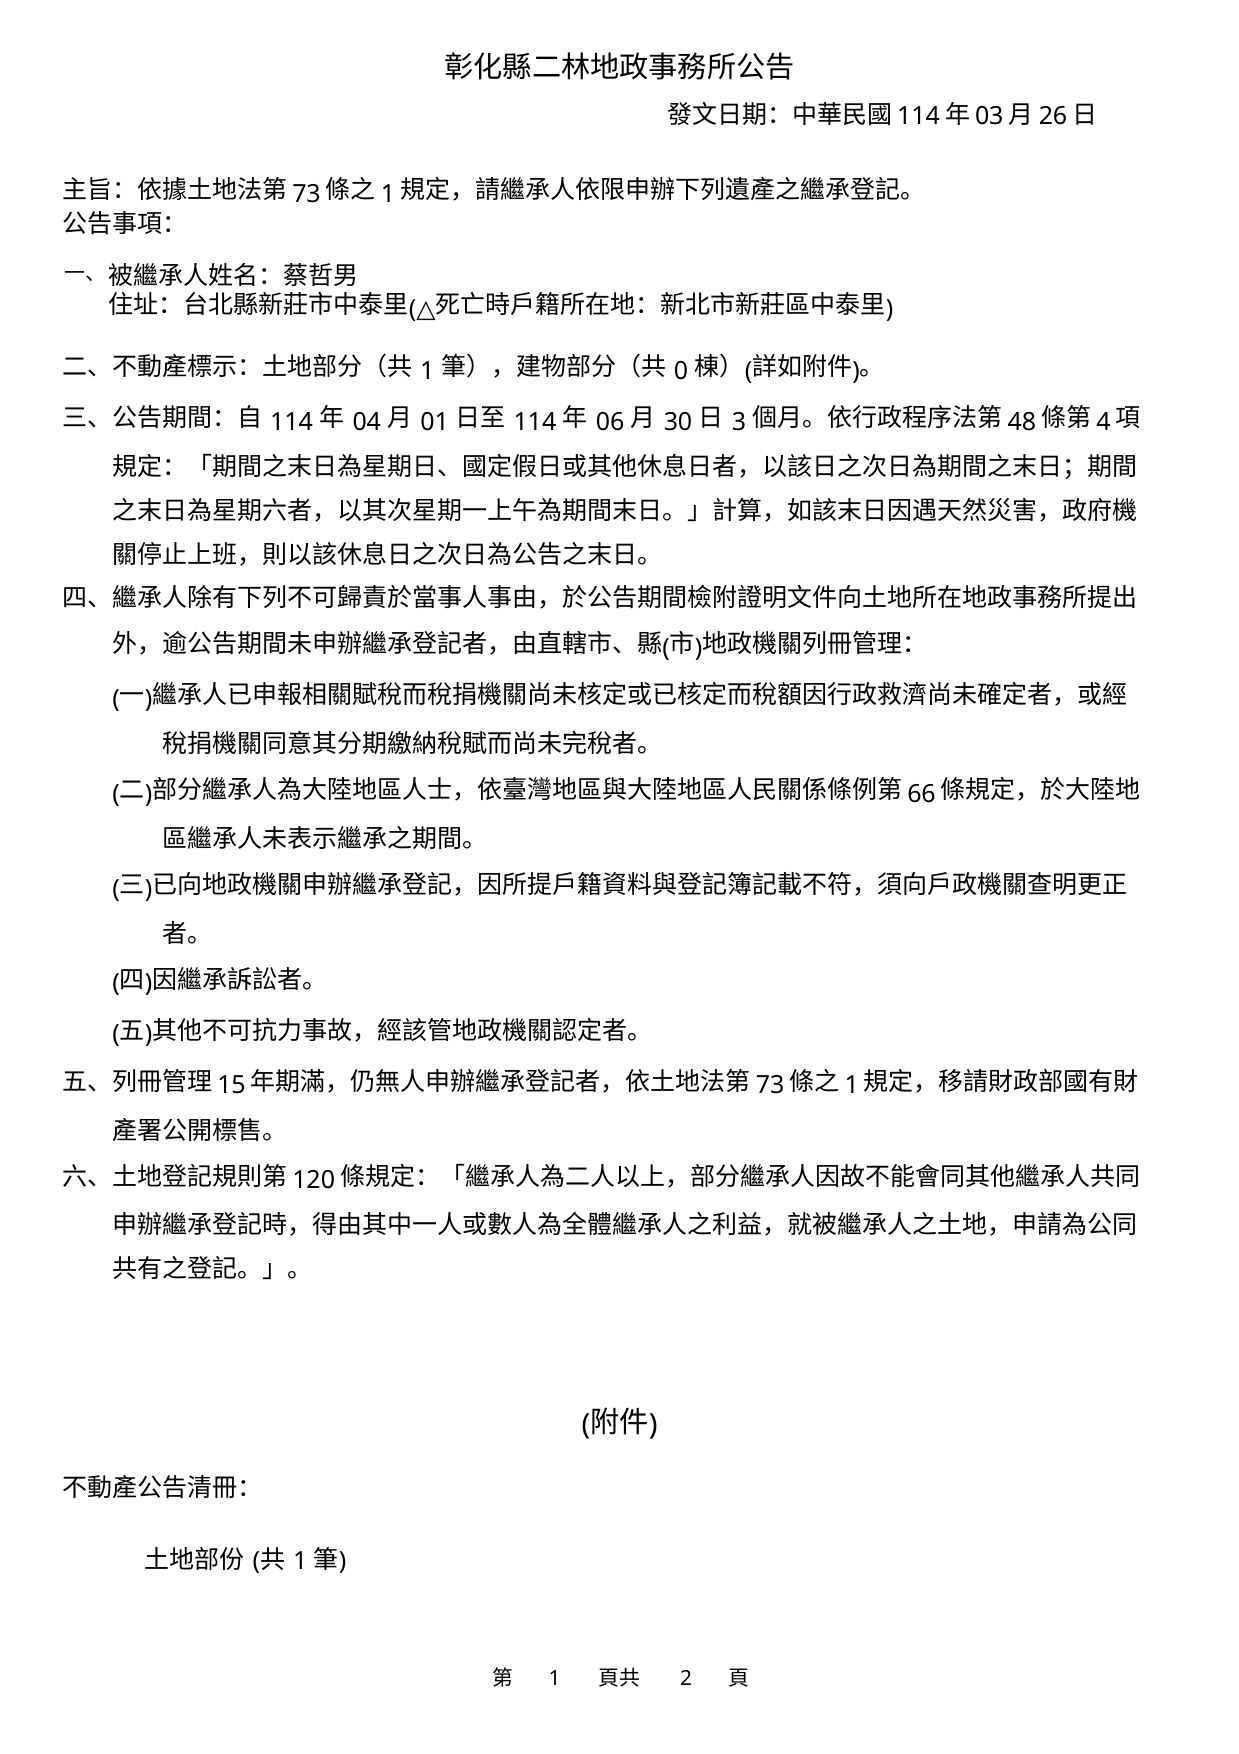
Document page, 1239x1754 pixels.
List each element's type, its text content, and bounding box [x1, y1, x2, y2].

table_cell [718, 1598, 759, 1657]
table_cell [759, 135, 1177, 176]
table_header [759, 0, 1177, 41]
table_cell [62, 1598, 109, 1657]
table_cell [109, 1352, 482, 1392]
table_cell 2 [653, 1658, 718, 1698]
table_cell [653, 95, 667, 135]
table_cell [62, 135, 109, 176]
table_cell [1177, 1658, 1239, 1698]
table_cell [0, 261, 62, 312]
table_cell 土地部份 (共 1 筆) [62, 1526, 1177, 1597]
table_cell 二、不動產標示：土地部分（共 1 筆），建物部分（共 0 棟）(詳如附件)。 三、公告期間：自 114 年 04 月 01 日至 114 年 06 月 30 日 3 個月。依行政程序法第48條第4項 規定：「期間之末日為星期日、國定假日或其他休息日者，以該日之次日為期間之末日；期間 之末日為星期六者，以其次星期一上午為期間末日。」計算，如該末日因遇天然災害，政府機 關停止上班，則以該休息日之次日為公告之末日。 四、繼承人除有下列不可歸責於當事人事由，於公告期間檢附證明文件向土地所在地政事務所提出 外，逾公告期間未申辦繼承登記者，由直轄市、縣(市)地政機關列冊管理： (一)繼承人已申報相關賦稅而稅捐機關尚未核定或已核定而稅額因行政救濟尚未確定者，或經 稅捐機關同意其分期繳納稅賦而尚未完稅者。 (二)部分繼承人為大陸地區人士，依臺灣地區與大陸地區人民關係條例第66條規定，於大陸地 區繼承人未表示繼承之期間。 (三)已向地政機關申辦繼承登記，因所提戶籍資料與登記簿記載不符，須向戶政機關查明更正 者。 (四)因繼承訴訟者。 (五)其他不可抗力事故，經該管地政機關認定者。 五、列冊管理15年期滿，仍無人申辦繼承登記者，依土地法第73條之1規定，移請財政部國有財 產署公開標售。 六、土地登記規則第120條規定：「繼承人為二人以上，部分繼承人因故不能會同其他繼承人共同 申辦繼承登記時，得由其中一人或數人為全體繼承人之利益，就被繼承人之土地，申請為公同 共有之登記。」。 [62, 353, 1177, 1352]
table_header [62, 0, 109, 41]
table_cell [523, 95, 585, 135]
table_cell [667, 1598, 718, 1657]
table_cell [483, 1352, 523, 1392]
table_cell [1177, 1352, 1239, 1392]
table_cell [0, 353, 62, 1352]
table_cell [0, 312, 62, 353]
table_header [718, 0, 759, 41]
table_cell [1177, 1454, 1239, 1526]
table_cell 主旨：依據土地法第73條之1規定，請繼承人依限申辦下列遺產之繼承登記。 公告事項： [62, 176, 1177, 261]
table_cell [585, 95, 653, 135]
table_cell [483, 95, 523, 135]
table_cell [523, 1352, 585, 1392]
table_cell [1177, 353, 1239, 1352]
table_cell [62, 1352, 109, 1392]
table_cell [0, 1526, 62, 1597]
table_cell [0, 1392, 62, 1453]
table_cell [653, 135, 667, 176]
table_cell [759, 1598, 1177, 1657]
table_cell 發文日期：中華民國114年03月26日 [667, 95, 1177, 135]
table_cell [1177, 312, 1239, 353]
table_cell [0, 135, 62, 176]
table_cell [523, 1598, 585, 1657]
table_cell 頁 [718, 1658, 759, 1698]
table_cell 第 [483, 1658, 523, 1698]
table_cell [1177, 176, 1239, 216]
table_cell [1177, 261, 1239, 312]
table_cell [1177, 135, 1239, 176]
table_cell [1177, 1392, 1239, 1453]
table_header [585, 0, 653, 41]
table_cell [109, 1658, 482, 1698]
table_cell 一、 [62, 261, 109, 312]
table_cell [653, 1598, 667, 1657]
table_cell [483, 135, 523, 176]
table_cell [653, 1352, 667, 1392]
table_cell [718, 1352, 759, 1392]
table_cell [0, 1454, 62, 1526]
table_header [0, 0, 62, 41]
table_cell [109, 1598, 482, 1657]
table_cell [62, 312, 109, 353]
table_cell [1177, 41, 1239, 94]
table_cell [62, 95, 109, 135]
table_cell [62, 1658, 109, 1698]
table_cell [1177, 216, 1239, 261]
table_header [653, 0, 667, 41]
table_cell [1177, 95, 1239, 135]
table_cell [0, 1658, 62, 1698]
table_header [483, 0, 523, 41]
table_cell 彰化縣二林地政事務所公告 [62, 41, 1177, 94]
table_cell [718, 135, 759, 176]
table_cell [0, 41, 62, 94]
table_cell 不動產公告清冊： [62, 1454, 1177, 1526]
table_cell [759, 1658, 1177, 1698]
table_cell [0, 1352, 62, 1392]
table_cell [1177, 1526, 1239, 1597]
table_cell [667, 135, 718, 176]
table_cell [0, 95, 62, 135]
table_cell [0, 1598, 62, 1657]
table_cell [523, 135, 585, 176]
table_cell 被繼承人姓名：蔡哲男 住址：台北縣新莊市中泰里(△死亡時戶籍所在地：新北市新莊區中泰里) [109, 261, 1177, 353]
table_cell [109, 95, 482, 135]
table_cell [759, 1352, 1177, 1392]
table_header [109, 0, 482, 41]
table_cell [667, 1352, 718, 1392]
table_cell 1 [523, 1658, 585, 1698]
table_cell [585, 1352, 653, 1392]
table_header [523, 0, 585, 41]
table_header [667, 0, 718, 41]
table_cell [1177, 1598, 1239, 1657]
table_cell [585, 1598, 653, 1657]
table_cell 頁共 [585, 1658, 653, 1698]
table_header [1177, 0, 1239, 41]
table_cell [585, 135, 653, 176]
table_cell [483, 1598, 523, 1657]
table_cell [0, 216, 62, 261]
table_cell [109, 135, 482, 176]
table_cell [0, 176, 62, 216]
table_cell (附件) [62, 1392, 1177, 1453]
